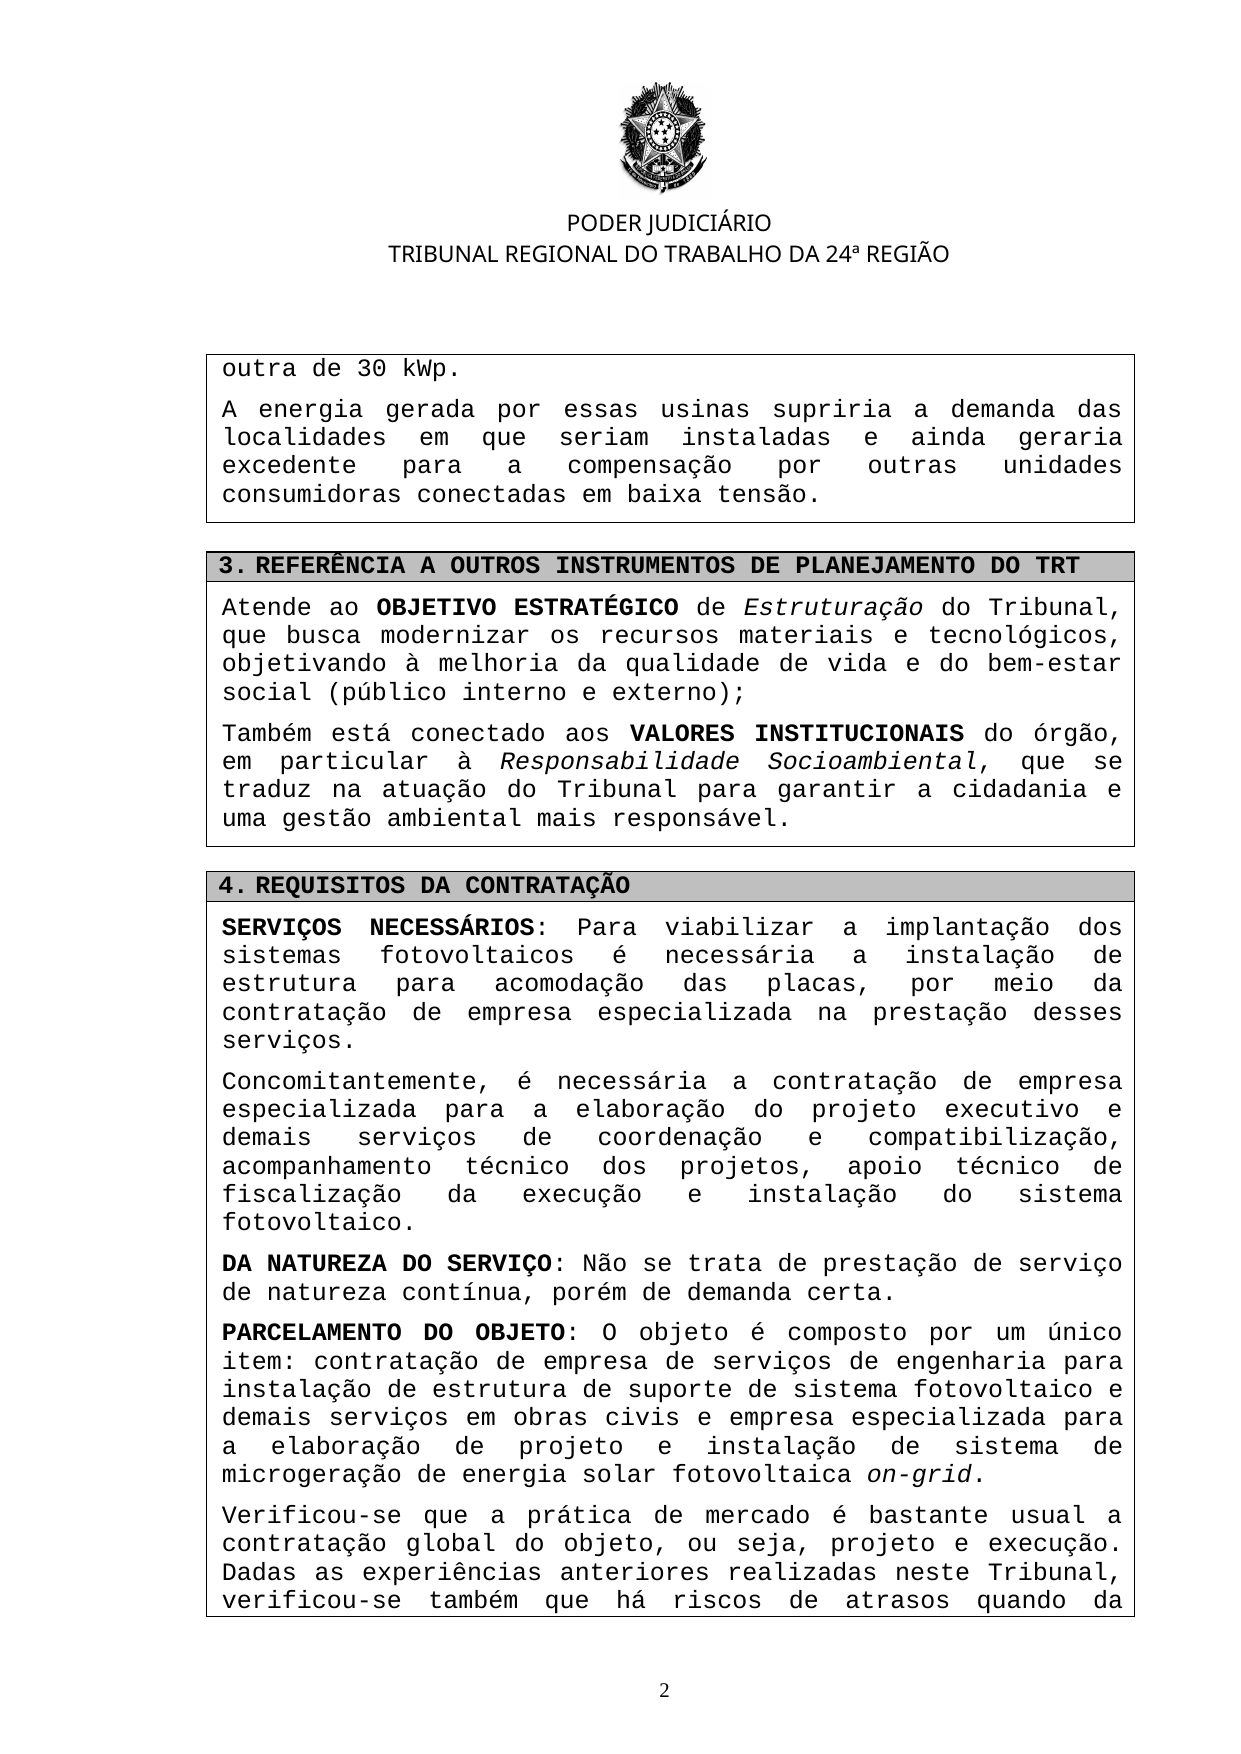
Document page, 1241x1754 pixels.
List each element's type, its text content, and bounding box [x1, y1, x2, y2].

table_header REQUISITOS DA CONTRATAÇÃO [207, 872, 1134, 901]
picture [618, 82, 711, 200]
table_cell SERVIÇOS NECESSÁRIOS: Para viabilizar a implantação dos sistemas fotovoltaicos é necessária a instalação de estrutura para acomodação das placas, por meio da contratação de empresa especializada na prestação desses serviços. Concomitantemente, é necessária a contratação de empresa especializada para a elaboração do projeto executivo e demais serviços de coordenação e compatibilização, acompanhamento técnico dos projetos, apoio técnico de fiscalização da execução e instalação do sistema fotovoltaico. DA NATUREZA DO SERVIÇO: Não se trata de prestação de serviço de natureza contínua, porém de demanda certa. PARCELAMENTO DO OBJETO: O objeto é composto por um único item: contratação de empresa de serviços de engenharia para instalação de estrutura de suporte de sistema fotovoltaico e demais serviços em obras civis e empresa especializada para a elaboração de projeto e instalação de sistema de microgeração de energia solar fotovoltaica on-grid. Verificou-se que a prática de mercado é bastante usual a contratação global do objeto, ou seja, projeto e execução. Dadas as experiências anteriores realizadas neste Tribunal, verificou-se também que há riscos de atrasos quando da contratação parcelada, o que neste caso, resultaria em atraso na produção de energia e consequentemente atraso na geração de benefício (economia de recursos financeiros oriundos da compensação de energia elétrica). Segue orientações do TCU, a solução deve ser parcelada quando a resposta a todas as 4 perguntas a seguir forem positivas: 1) É tecnicamente viável dividir a solução? Sim, a exemplo do que foi realizado anteriormente. 2) É economicamente viável dividir a solução? Não se pode afirmar, em razão de possíveis atrasos resultantes de diversas contratações correlacionadas. 3) Não há perda de escala ao dividir a solução? Não, dado que o sistema a ser contratado não é de grande porte. 4) Há o melhor aproveitamento do mercado e ampliação da competitividade ao dividir a solução? Não se pode afirmar. DOS CRITÉRIOS E PRÁTICAS DE SUSTENTABILIDADE: De acordo com o Guia de Contratações Sustentáveis da Justiça do Trabalho, cabe observar os seguintes requisitos para a contratação pretendida: Priorizar o emprego de mão de obra, materiais, tecnologias e matérias-primas de origem local para a execução dos serviços; Apresentação de projeto para implantação de canteiro de obras organizado, com critérios mais sustentáveis do ponto de vista ambiental, no qual conste, por exemplo, o reuso de água, o reaproveitamento da água de chuvas e dos resíduos sólidos produzidos e a separação dos não reutilizáveis para descarte; Emprego de estruturas pré-moldadas fabricadas em material que permita a reutilização; Apresentação do Projeto de Gerenciamento de Resíduos da Construção Civil (PGRCC), de acordo com a Resolução 307, de 5 de julho de 2002 do CONAMA. Para fins de fiscalização do fiel cumprimento do Projeto, a contratada deve comprovar que todos os resíduos removidos estão acompanhados de Controle de Transporte de Resíduos, em conformidade com as normas da Associação Brasileira de Normas Técnicas - ABNT, NBR nos 15.112, 15.113, 15.114, 15.115 e 15.116, de 2004; Utilização, caso necessário, de andaimes e escoras preferencialmente metálicos, ou de material que permita a reutilização; Previsão de espaço físico específico para a coleta e armazenamento de materiais recicláveis; Preservação de espécies nativas e compensação da vegetação suprimida, se houver; Uso de cabos e fios de alta eficiência elétrica e baixo teor de chumbo e policloreto de vinila – PVC; Utilização da Norma ABNT NBR 15920 como referencial para eficiência econômica das seções dos cabos elétricos com base em perdas por efeito joule. DOS CRITÉRIOS E PRÁTICAS DE ACESSIBILIDADE: Ainda de acordo com o Guia de Contratações Sustentáveis da Justiça do Trabalho, para garantir a acessibilidade de pessoas portadoras de deficiência ou com mobilidade reduzida, tais como idosos, gestantes, obesos, devem ser observados os requisitos previstos na ABNT NBR 9050, dentre os quais: construção de rampas com inclinação adequada para acesso de pedestres; adaptação de ambientes, mobiliário, portas e corredores nas dependências e acessos. DA COTA EXCLUSIVA/PARCELAMENTO DO OBJETO PARA ME e EPP: Tendo em vista que o valor estimado para a contratação supera R$ 80.000,00 (oitenta mil reais), o processo seletivo não será destinado à participação exclusiva de microempresas e empresas de pequeno porte, conforme previsto no art. 48 da Lei Complementar n.º 123, de 14 de dezembro de 2006. Não há necessidade de a Contratada promover a transição contratual com transferência de conhecimento, tecnologia e técnicas empregadas. Entretanto, será solicitado o acompanhamento da usina durante o período de 12 meses, a fim de vistoriar no local e remotamente o sistema instalado, auxiliando na identificação e correção de problemas. A solução de mercado que atende aos requisitos especificados é a contratação de empresa especializada em projetos e execução de sistemas fotovoltaicos. Em razão da necessidade de se manter a área de estacionamento de veículos, será necessário contratar a instalação de uma estrutura de suporte das placas. Em geral, trata-se de empresas especializadas neste tipo de estrutura, de modo que poderão ser subcontratados estes serviços. [207, 902, 1134, 1616]
table_header REFERÊNCIA A OUTROS INSTRUMENTOS DE PLANEJAMENTO DO TRT [207, 553, 1134, 581]
table_cell outra de 30 kWp. A energia gerada por essas usinas supriria a demanda das localidades em que seriam instaladas e ainda geraria excedente para a compensação por outras unidades consumidoras conectadas em baixa tensão. [207, 355, 1134, 522]
table_cell Atende ao OBJETIVO ESTRATÉGICO de Estruturação do Tribunal, que busca modernizar os recursos materiais e tecnológicos, objetivando à melhoria da qualidade de vida e do bem-estar social (público interno e externo); Também está conectado aos VALORES INSTITUCIONAIS do órgão, em particular à Responsabilidade Socioambiental, que se traduz na atuação do Tribunal para garantir a cidadania e uma gestão ambiental mais responsável. [207, 582, 1134, 846]
